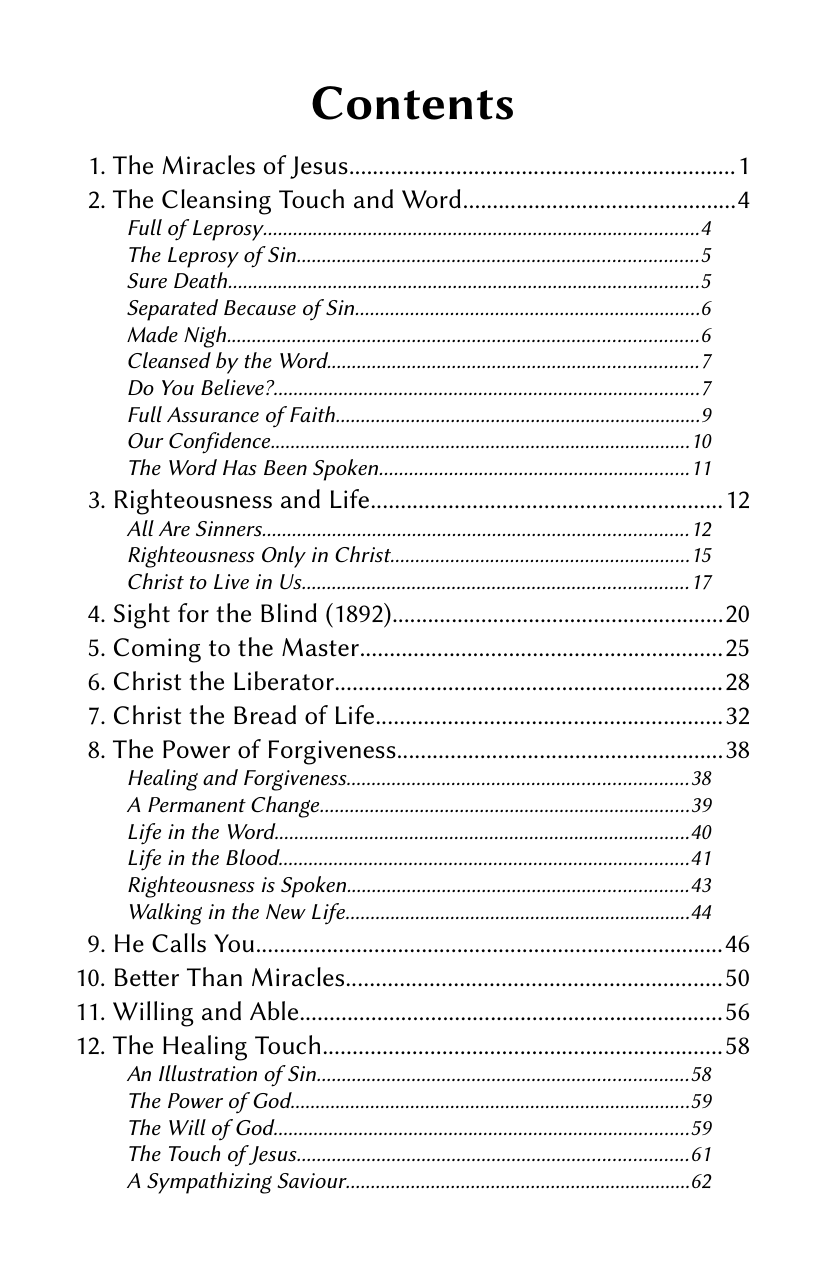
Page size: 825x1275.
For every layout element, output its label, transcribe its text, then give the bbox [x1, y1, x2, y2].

list Christ the Bread of Life 32 [112, 700, 750, 731]
list Coming to the Master 25 [112, 632, 750, 663]
text The Leprosy of Sin 5 [126, 242, 712, 268]
text Righteousness Only in Christ 15 [126, 542, 712, 568]
text Healing and Forgiveness 38 [126, 765, 712, 791]
text Separated Because of Sin 6 [126, 295, 712, 321]
text Our Confidence 10 [126, 428, 712, 454]
list Christ the Liberator 28 [112, 666, 750, 697]
text Do You Believe? 7 [126, 375, 712, 401]
list The Miracles of Jesus 1 [112, 150, 750, 181]
list Willing and Able 56 [112, 996, 750, 1027]
text The Will of God 59 [126, 1114, 712, 1141]
text An Illustration of Sin 58 [126, 1061, 712, 1087]
list Sight for the Blind (1892) 20 [112, 598, 750, 629]
list Better Than Miracles 50 [112, 962, 750, 993]
list The Cleansing Touch and Word 4 [112, 184, 750, 215]
text Cleansed by the Word 7 [126, 348, 712, 374]
text A Permanent Change 39 [126, 792, 712, 818]
text Full of Leprosy 4 [126, 215, 712, 241]
title Contents [75, 75, 750, 132]
text Walking in the New Life 44 [126, 899, 712, 925]
list The Healing Touch 58 [112, 1030, 750, 1061]
text The Touch of Jesus 61 [126, 1141, 712, 1167]
text Righteousness is Spoken 43 [126, 872, 712, 898]
text Sure Death 5 [126, 268, 712, 294]
text The Word Has Been Spoken 11 [126, 455, 712, 481]
list The Power of Forgiveness 38 [112, 734, 750, 765]
text All Are Sinners 12 [126, 516, 712, 542]
text Christ to Live in Us 17 [126, 569, 712, 595]
text Life in the Word 40 [126, 819, 712, 845]
text Made Nigh 6 [126, 322, 712, 348]
list He Calls You 46 [112, 928, 750, 959]
text A Sympathizing Saviour 62 [126, 1168, 712, 1194]
text Full Assurance of Faith 9 [126, 402, 712, 428]
list Righteousness and Life 12 [112, 484, 750, 516]
text The Power of God 59 [126, 1088, 712, 1114]
text Life in the Blood 41 [126, 845, 712, 871]
